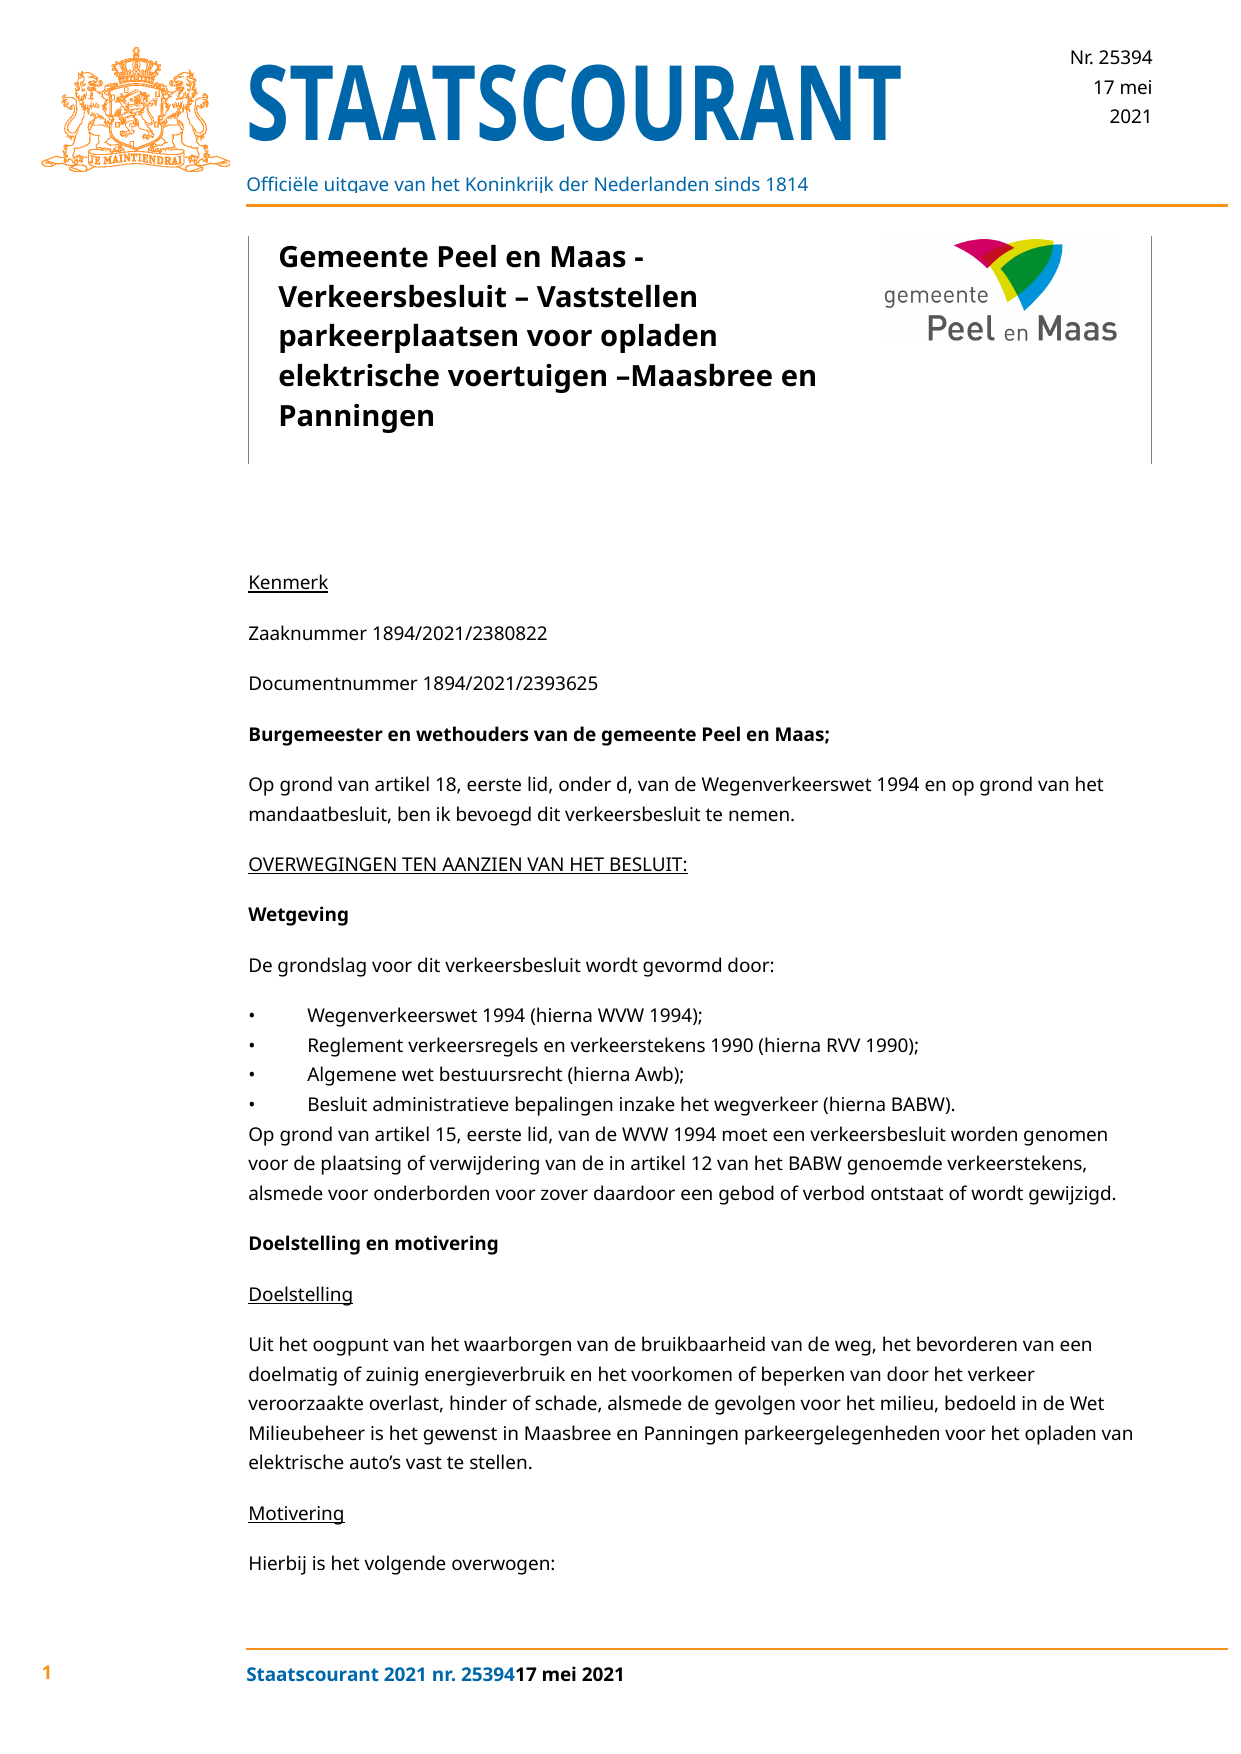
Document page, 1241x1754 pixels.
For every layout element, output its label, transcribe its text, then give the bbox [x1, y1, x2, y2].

text OVERWEGINGEN TEN AANZIEN VAN HET BESLUIT: [248, 851, 1152, 877]
table_header [850, 236, 1151, 464]
text Wetgeving [248, 902, 1152, 927]
text Doelstelling [248, 1281, 1152, 1306]
picture [41, 47, 231, 172]
list Algemene wet bestuursrecht (hierna Awb); [248, 1062, 1152, 1087]
text Hierbij is het volgende overwogen: [248, 1550, 1152, 1576]
list Besluit administratieve bepalingen inzake het wegverkeer (hierna BABW). [248, 1091, 1152, 1117]
table_header Gemeente Peel en Maas - Verkeersbesluit – Vaststellen parkeerplaatsen voor opladen elektrische voertuigen –Maasbree en Panningen [249, 236, 850, 464]
text Zaaknummer 1894/2021/2380822 [248, 620, 1152, 646]
picture [882, 236, 1119, 345]
list Wegenverkeerswet 1994 (hierna WVW 1994); [248, 1002, 1152, 1028]
text Doelstelling en motivering [248, 1230, 1152, 1256]
text Kenmerk [248, 569, 1152, 595]
text Motivering [248, 1500, 1152, 1526]
text Documentnummer 1894/2021/2393625 [248, 670, 1152, 696]
text Op grond van artikel 15, eerste lid, van de WVW 1994 moet een verkeersbesluit worden genomen voor de plaatsing of verwijdering van de in artikel 12 van het BABW genoemde verkeerstekens, alsmede voor onderborden voor zover daardoor een gebod of verbod ontstaat of wordt gewijzigd. [248, 1121, 1152, 1206]
text Burgemeester en wethouders van de gemeente Peel en Maas; [248, 721, 1152, 746]
list Reglement verkeersregels en verkeerstekens 1990 (hierna RVV 1990); [248, 1032, 1152, 1058]
text Op grond van artikel 18, eerste lid, onder d, van de Wegenverkeerswet 1994 en op grond van het mandaatbesluit, ben ik bevoegd dit verkeersbesluit te nemen. [248, 771, 1152, 826]
text De grondslag voor dit verkeersbesluit wordt gevormd door: [248, 952, 1152, 978]
text Uit het oogpunt van het waarborgen van de bruikbaarheid van de weg, het bevorderen van een doelmatig of zuinig energieverbruik en het voorkomen of beperken van door het verkeer veroorzaakte overlast, hinder of schade, alsmede de gevolgen voor het milieu, bedoeld in de Wet Milieubeheer is het gewenst in Maasbree en Panningen parkeergelegenheden voor het opladen van elektrische auto’s vast te stellen. [248, 1331, 1152, 1475]
